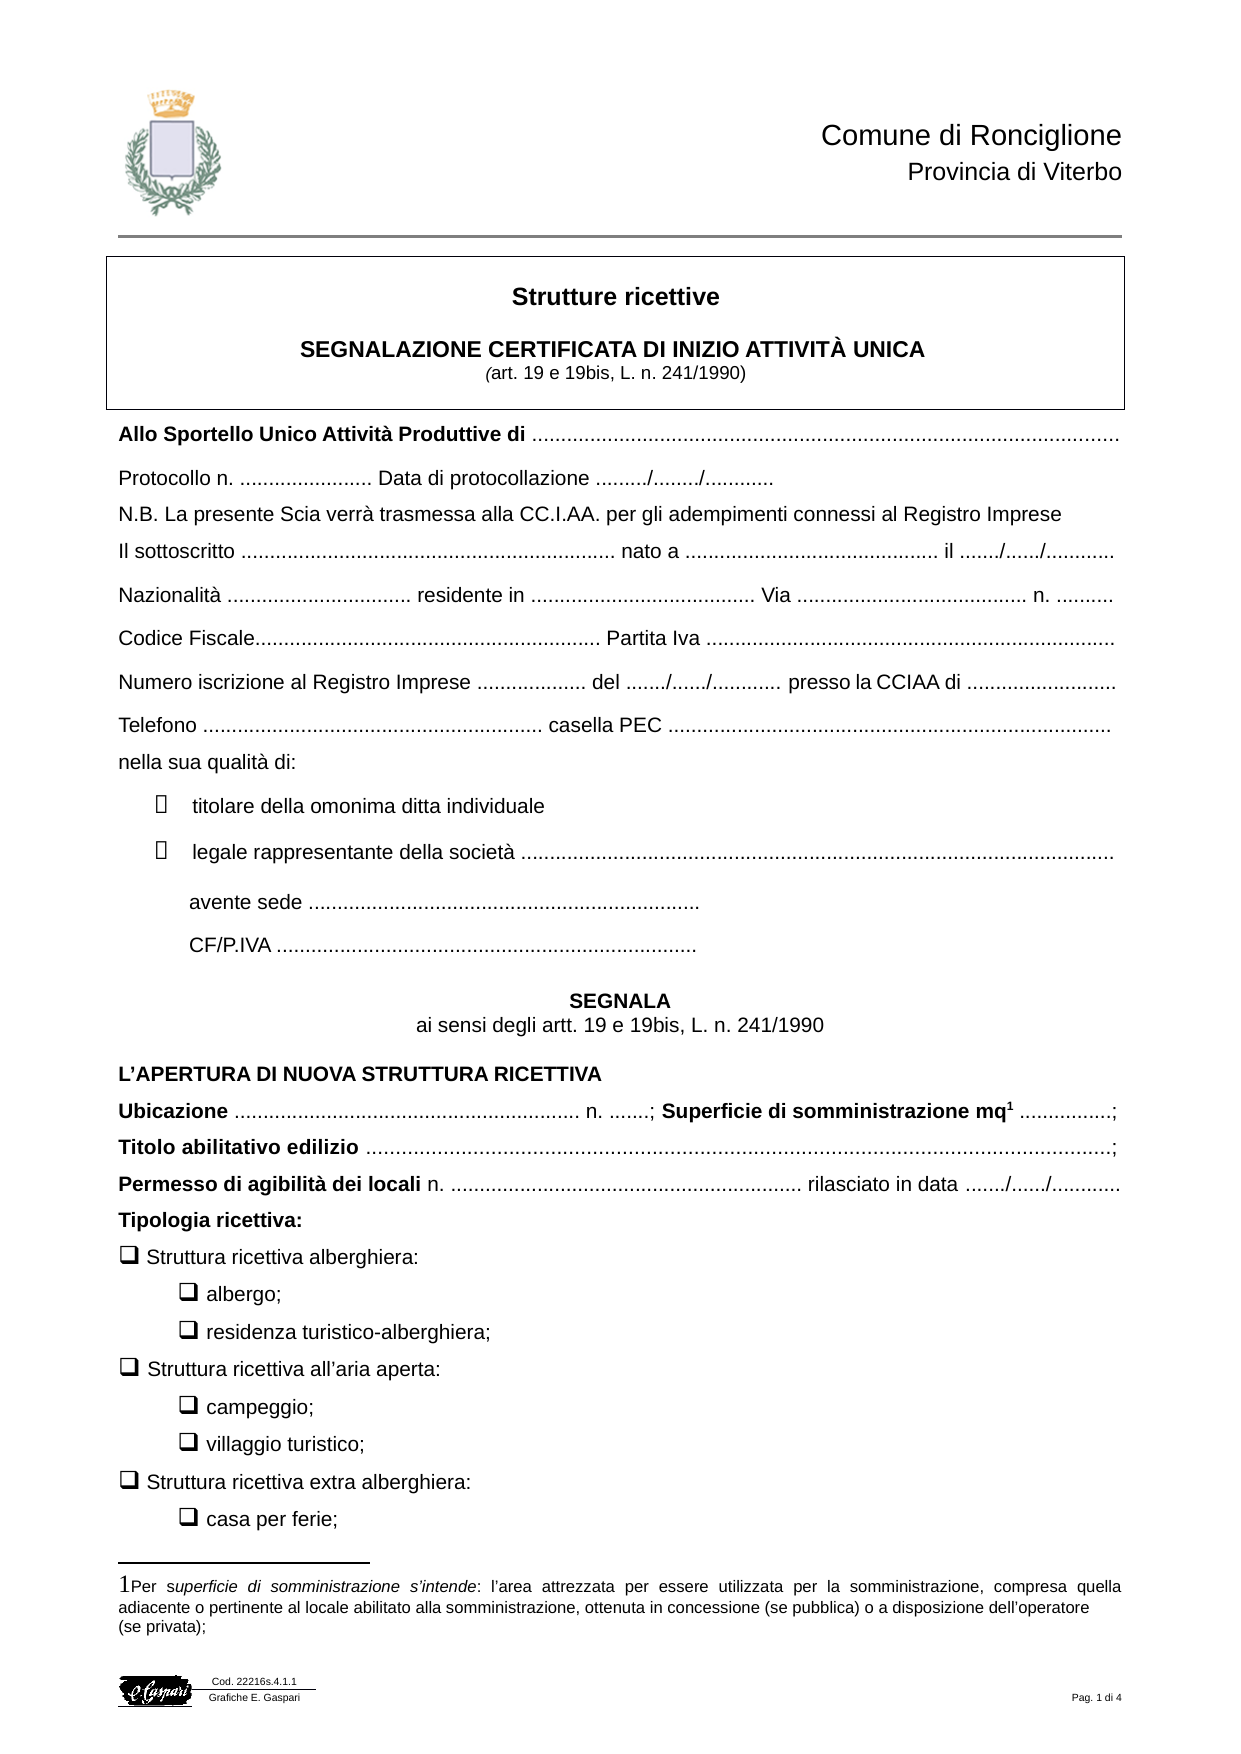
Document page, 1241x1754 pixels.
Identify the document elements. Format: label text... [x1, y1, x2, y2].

text Protocollo n. ....................... Data di protocollazione ........./......../............ [118, 466, 1122, 490]
text Numero iscrizione al Registro Imprese ................... del ......./....../............ presso la CCIAA di .......................... [118, 670, 1122, 694]
text ai sensi degli artt. 19 e 19bis, L. n. 241/1990 [118, 1013, 1122, 1037]
picture [122, 87, 224, 118]
text nella sua qualità di: [118, 750, 1122, 774]
picture [122, 185, 224, 219]
picture [118, 1674, 192, 1706]
text  campeggio; [177, 1394, 1122, 1419]
text CF/P.IVA ......................................................................... [189, 933, 1122, 957]
text  Struttura ricettiva extra alberghiera: [118, 1469, 1122, 1494]
text Per superficie di somministrazione s’intende: l’area attrezzata per essere utilizzata per la somministrazione, compresa quella adiacente o pertinente al locale abilitato alla somministrazione, ottenuta in concessione (se pubblica) o a disposizione dell’operatore [118, 1569, 1122, 1617]
text Permesso di agibilità dei locali n. ............................................................. rilasciato in data ......./....../............ [118, 1172, 1122, 1196]
table_header Strutture ricettive SEGNALAZIONE CERTIFICATA DI INIZIO ATTIVITÀ UNICA (art. 19 e 19bis, L. n. 241/1990) [107, 257, 1124, 409]
text Titolo abilitativo edilizio .............................................................................................................................; [118, 1135, 1122, 1159]
text Comune di Ronciglione [118, 118, 1122, 152]
text (se privata); [118, 1617, 1122, 1636]
text  Struttura ricettiva all’aria aperta: [118, 1357, 1122, 1382]
text Telefono ........................................................... casella PEC ............................................................................. [118, 713, 1122, 737]
text  villaggio turistico; [177, 1432, 1122, 1457]
text Allo Sportello Unico Attività Produttive di [118, 422, 1122, 446]
text  legale rappresentante della società ....................................................................................................... [153, 833, 1122, 867]
text  albergo; [177, 1282, 1122, 1307]
text SEGNALA [118, 989, 1122, 1013]
text  titolare della omonima ditta individuale [153, 786, 1122, 820]
text  casa per ferie; [177, 1507, 1122, 1532]
text Codice Fiscale............................................................ Partita Iva ....................................................................... [118, 626, 1122, 650]
text L’APERTURA DI NUOVA STRUTTURA RICETTIVA [118, 1062, 1122, 1086]
text Ubicazione ............................................................ n. .......; Superficie di somministrazione mq ................; [118, 1099, 1122, 1123]
text Il sottoscritto ................................................................. nato a ............................................ il ......./....../............ [118, 539, 1122, 563]
picture [122, 152, 224, 157]
text avente sede .................................................................... [189, 889, 1122, 913]
text  Struttura ricettiva alberghiera: [118, 1244, 1122, 1269]
text Tipologia ricettiva: [118, 1208, 1122, 1232]
text  residenza turistico-alberghiera; [177, 1319, 1122, 1344]
text N.B. La presente Scia verrà trasmessa alla CC.I.AA. per gli adempimenti connessi al Registro Imprese [118, 502, 1122, 526]
text Nazionalità ................................ residente in ....................................... Via ........................................ n. .......... [118, 582, 1122, 606]
text Provincia di Viterbo [118, 157, 1122, 185]
